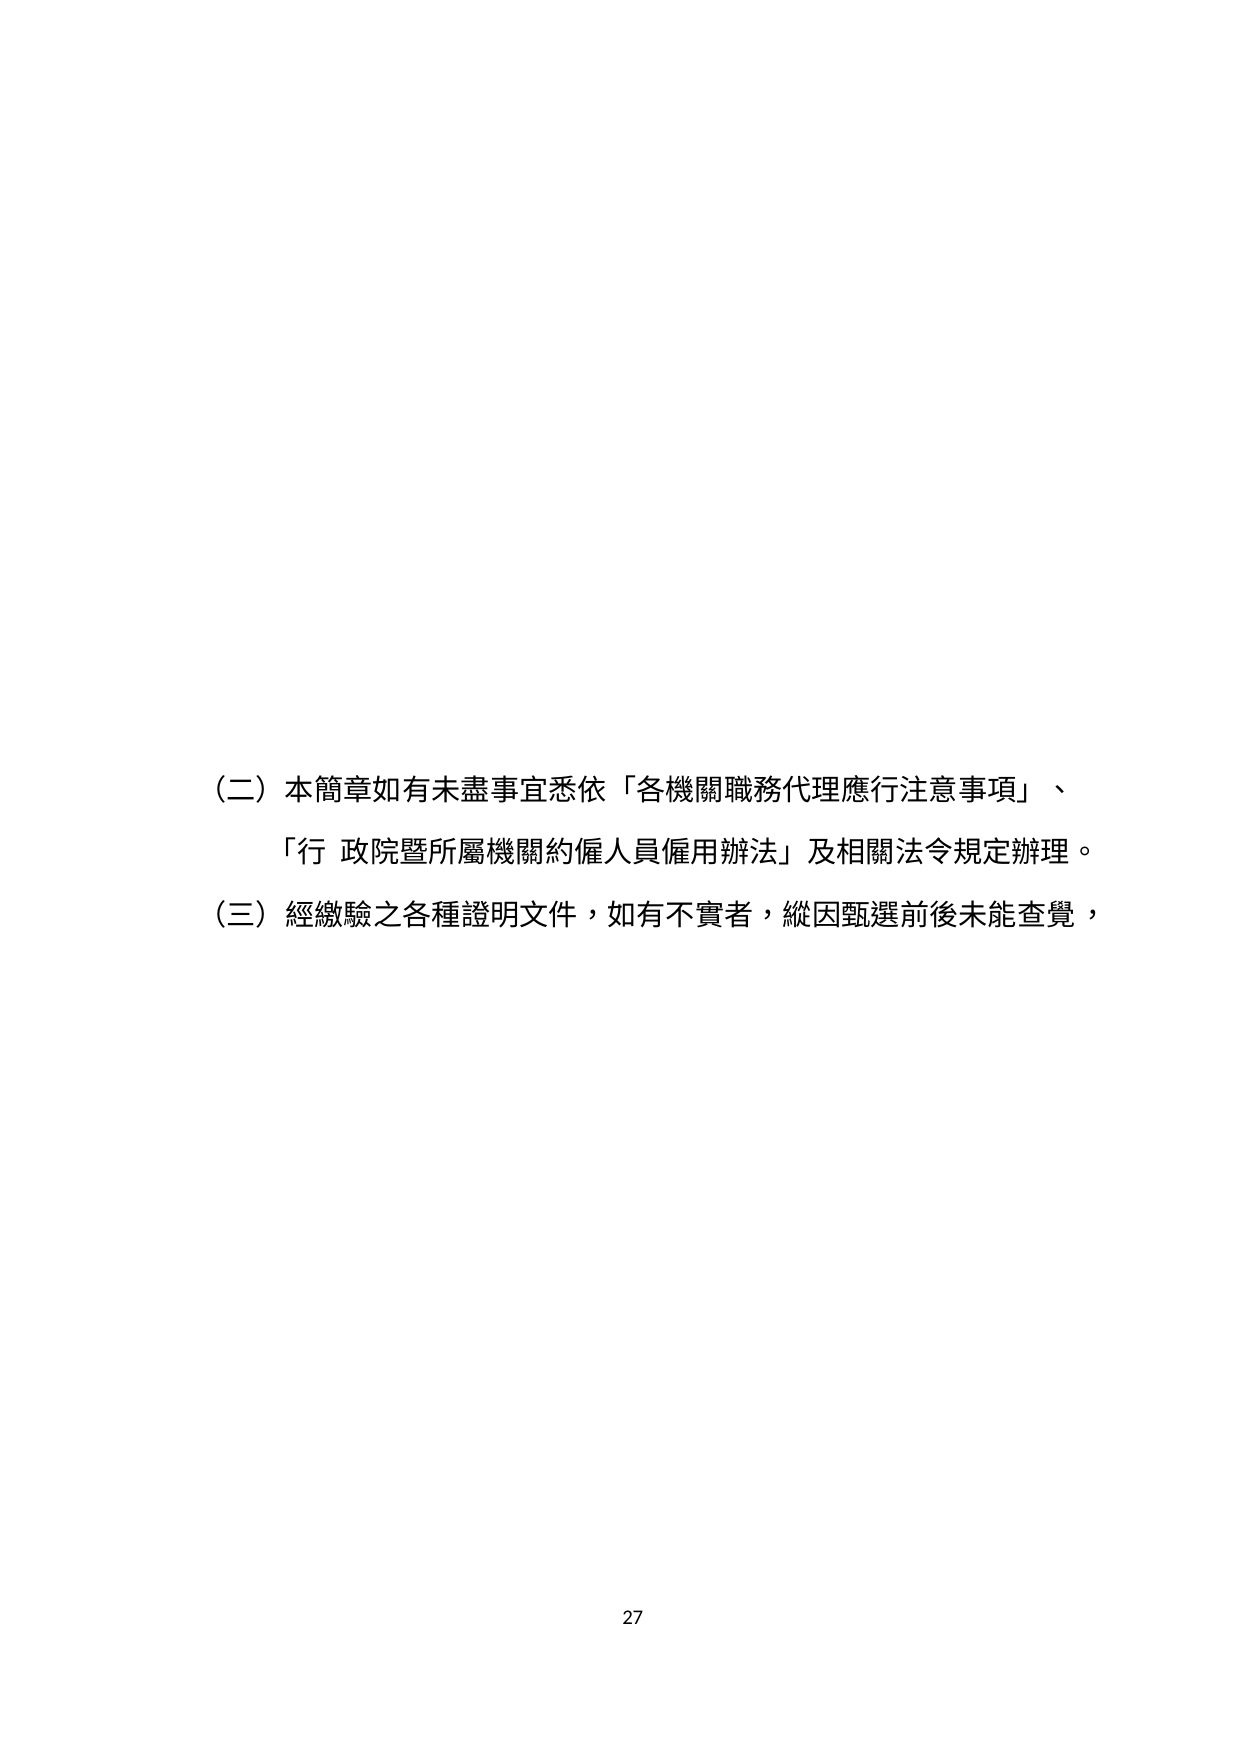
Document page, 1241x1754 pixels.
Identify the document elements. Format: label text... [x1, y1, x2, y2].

text （二）本簡章如有未盡事宜悉依「各機關職務代理應行注意事項」、「行 政院暨所屬機關約僱人員僱用辦法」及相關法令規定辦理。 [126, 746, 1078, 871]
text （三）經繳驗之各種證明文件，如有不實者，縱因甄選前後未能查覺，而予錄取，一經查證屬實，除取消其甄選資格及解聘外，如涉及刑責，由應徵者自行負責；另不論錄取與否，甄選人員所附證件均不予退件；如有疑義請逕洽本校人事室；聯絡電話：(04)26568928轉260陳小姐。 [126, 871, 1078, 933]
